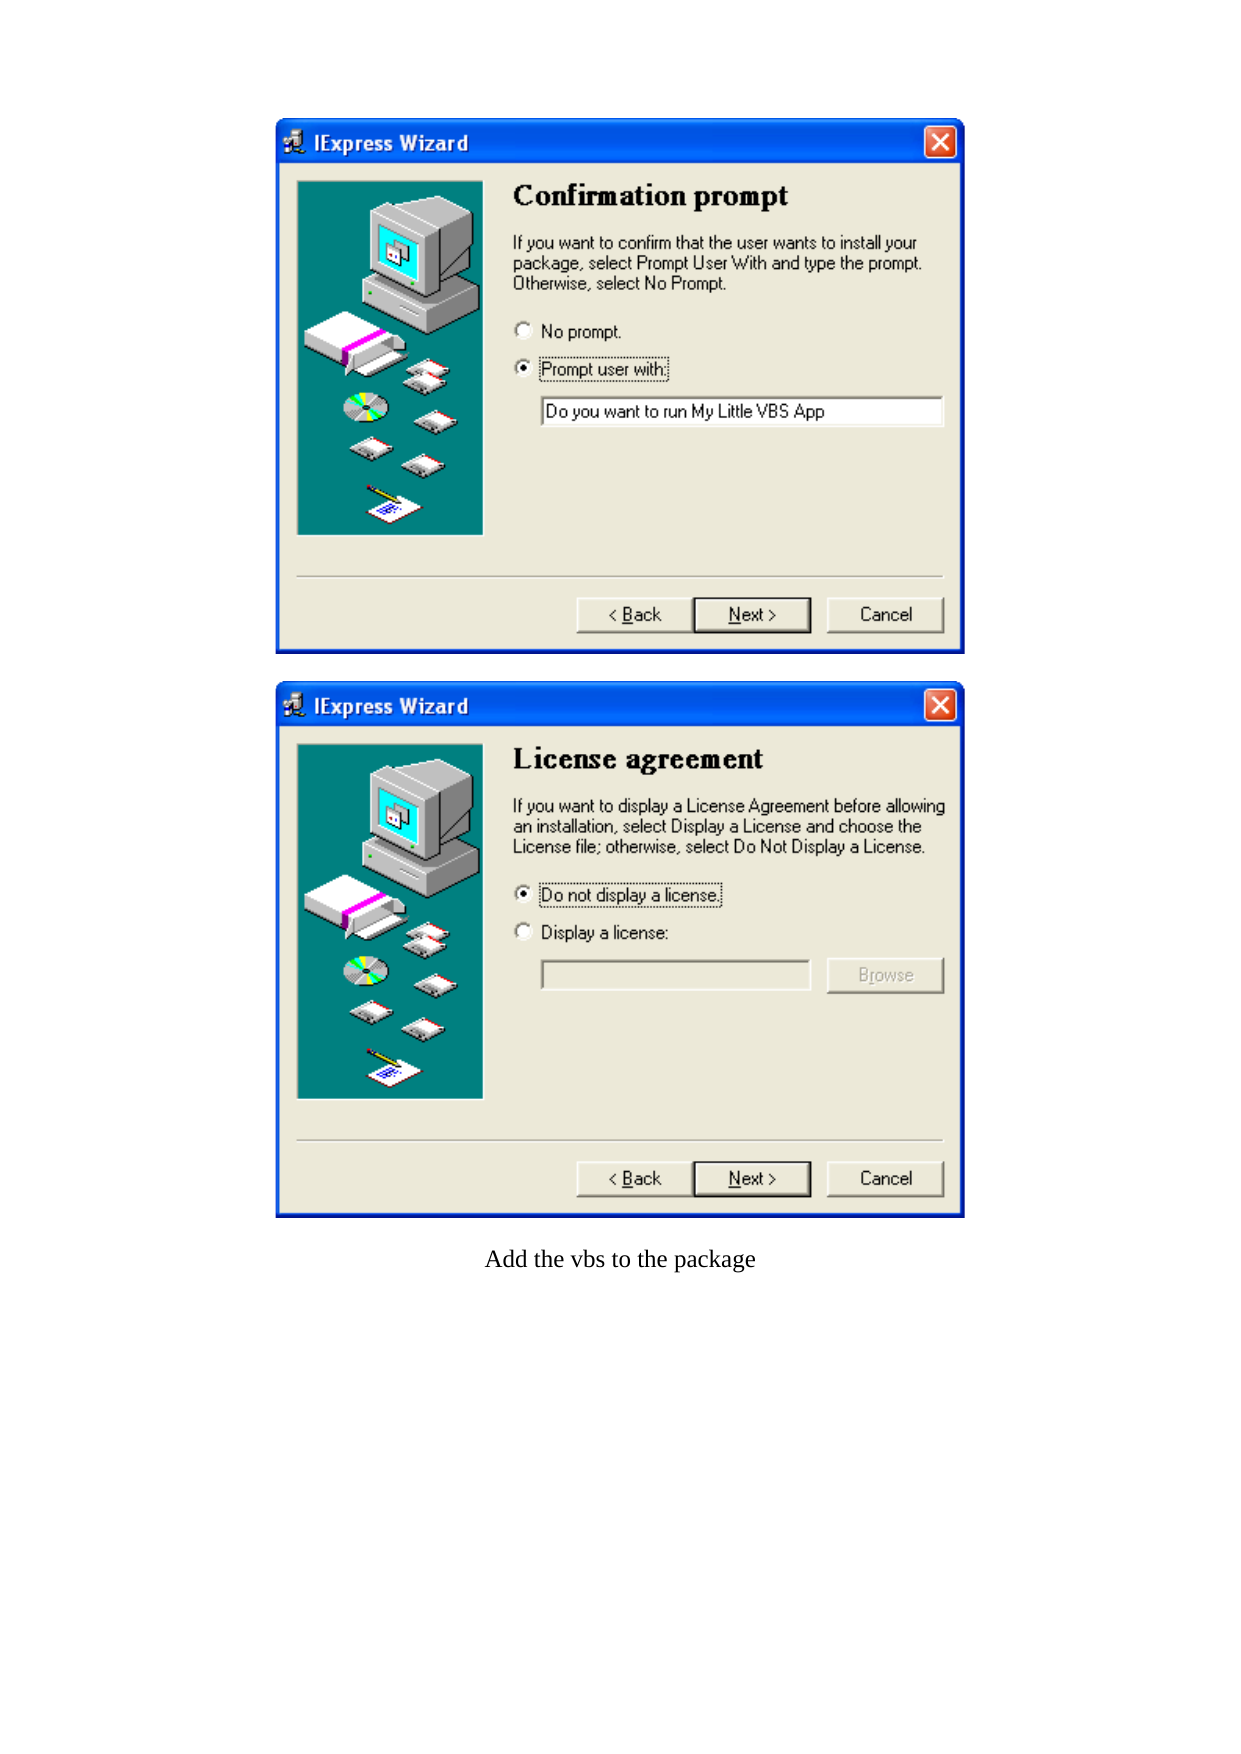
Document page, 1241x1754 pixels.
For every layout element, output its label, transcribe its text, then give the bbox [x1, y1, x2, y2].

picture [275, 118, 965, 654]
picture [275, 681, 965, 1218]
text Add the vbs to the package [118, 1245, 1122, 1273]
